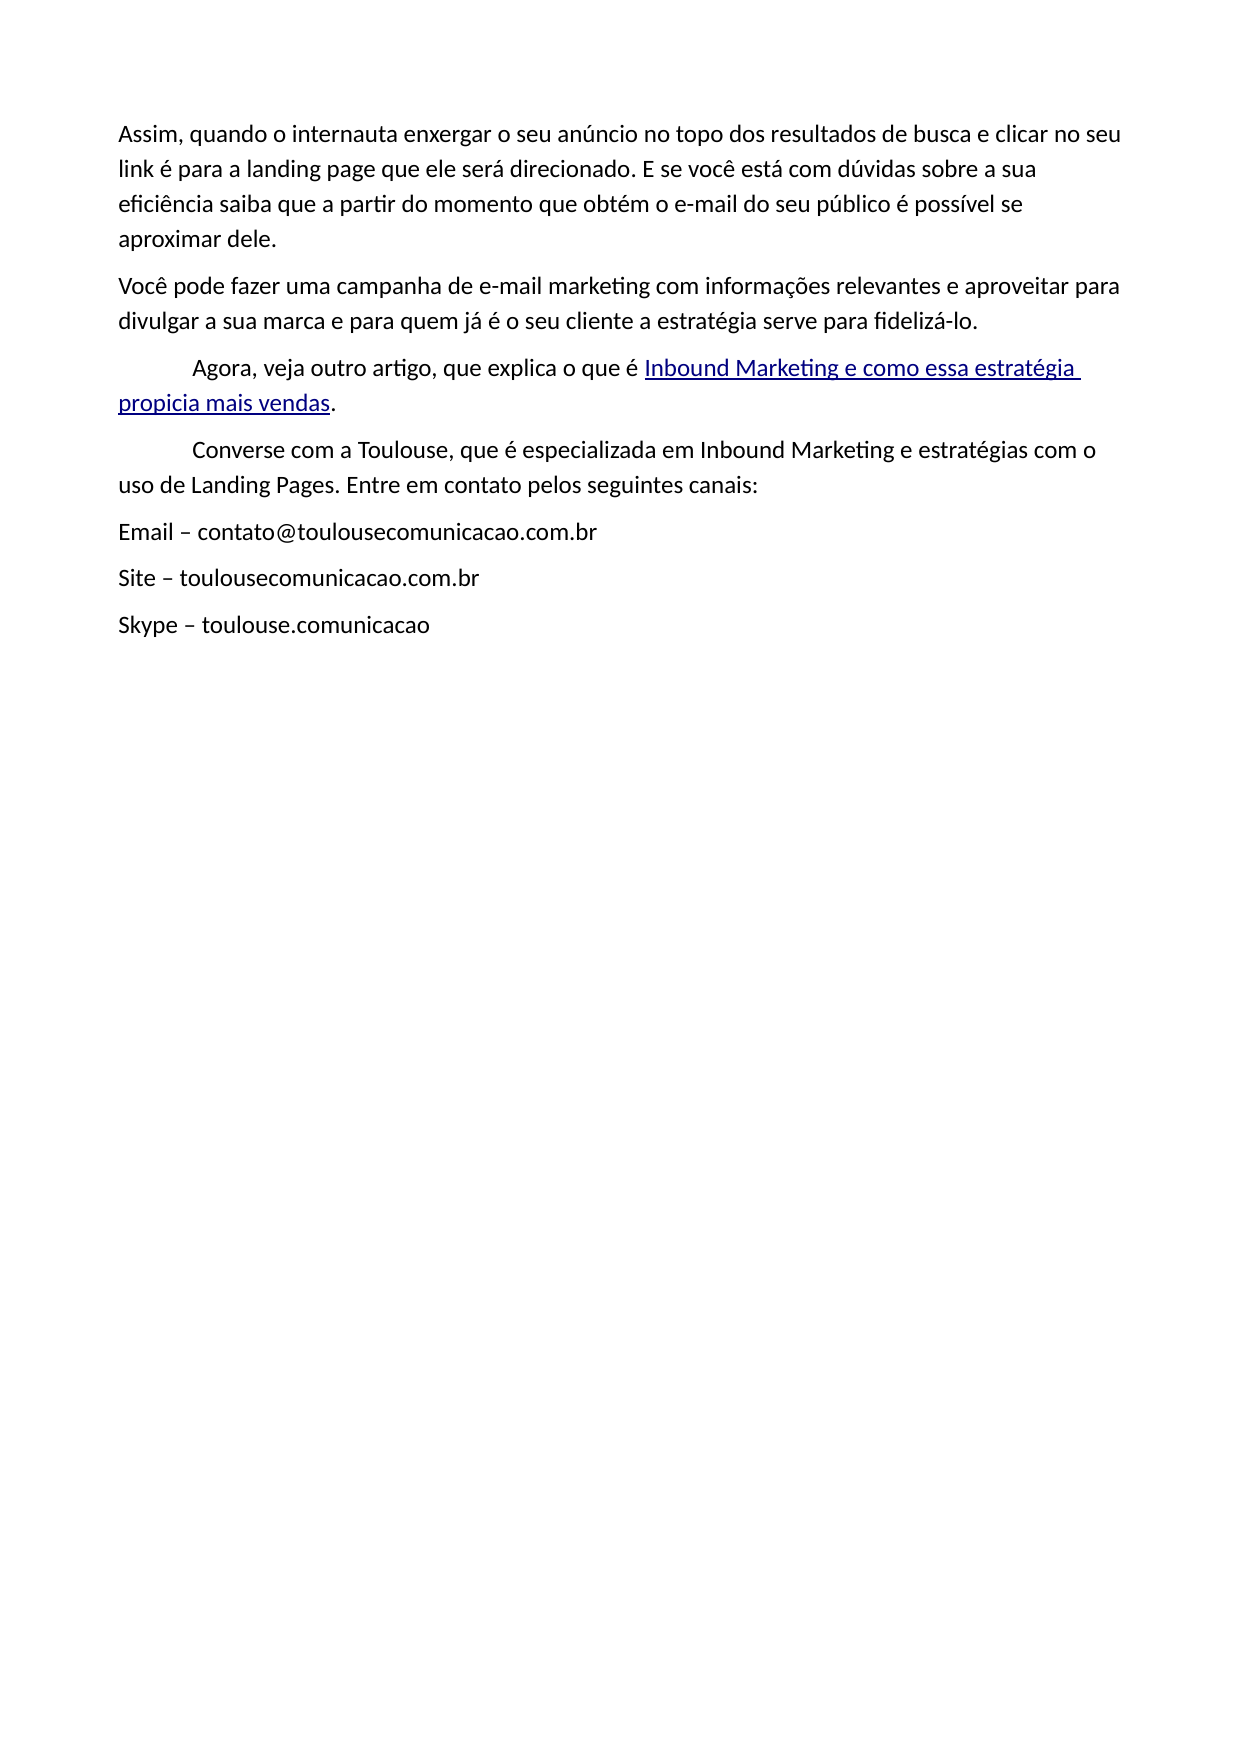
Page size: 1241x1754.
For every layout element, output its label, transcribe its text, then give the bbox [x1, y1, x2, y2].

text Site – toulousecomunicacao.com.br [118, 562, 1122, 593]
text Email – contato@toulousecomunicacao.com.br [118, 516, 1122, 546]
text Assim, quando o internauta enxergar o seu anúncio no topo dos resultados de busca e clicar no seu link é para a landing page que ele será direcionado. E se você está com dúvidas sobre a sua eficiência saiba que a partir do momento que obtém o e-mail do seu público é possível se aproximar dele. [118, 118, 1122, 254]
text Converse com a Toulouse, que é especializada em Inbound Marketing e estratégias com o uso de Landing Pages. Entre em contato pelos seguintes canais: [118, 434, 1122, 499]
text Skype – toulouse.comunicacao [118, 609, 1122, 640]
text Agora, veja outro artigo, que explica o que é Inbound Marketing e como essa estratégia propicia mais vendas. [118, 352, 1122, 417]
text Você pode fazer uma campanha de e-mail marketing com informações relevantes e aproveitar para divulgar a sua marca e para quem já é o seu cliente a estratégia serve para fidelizá-lo. [118, 270, 1122, 336]
